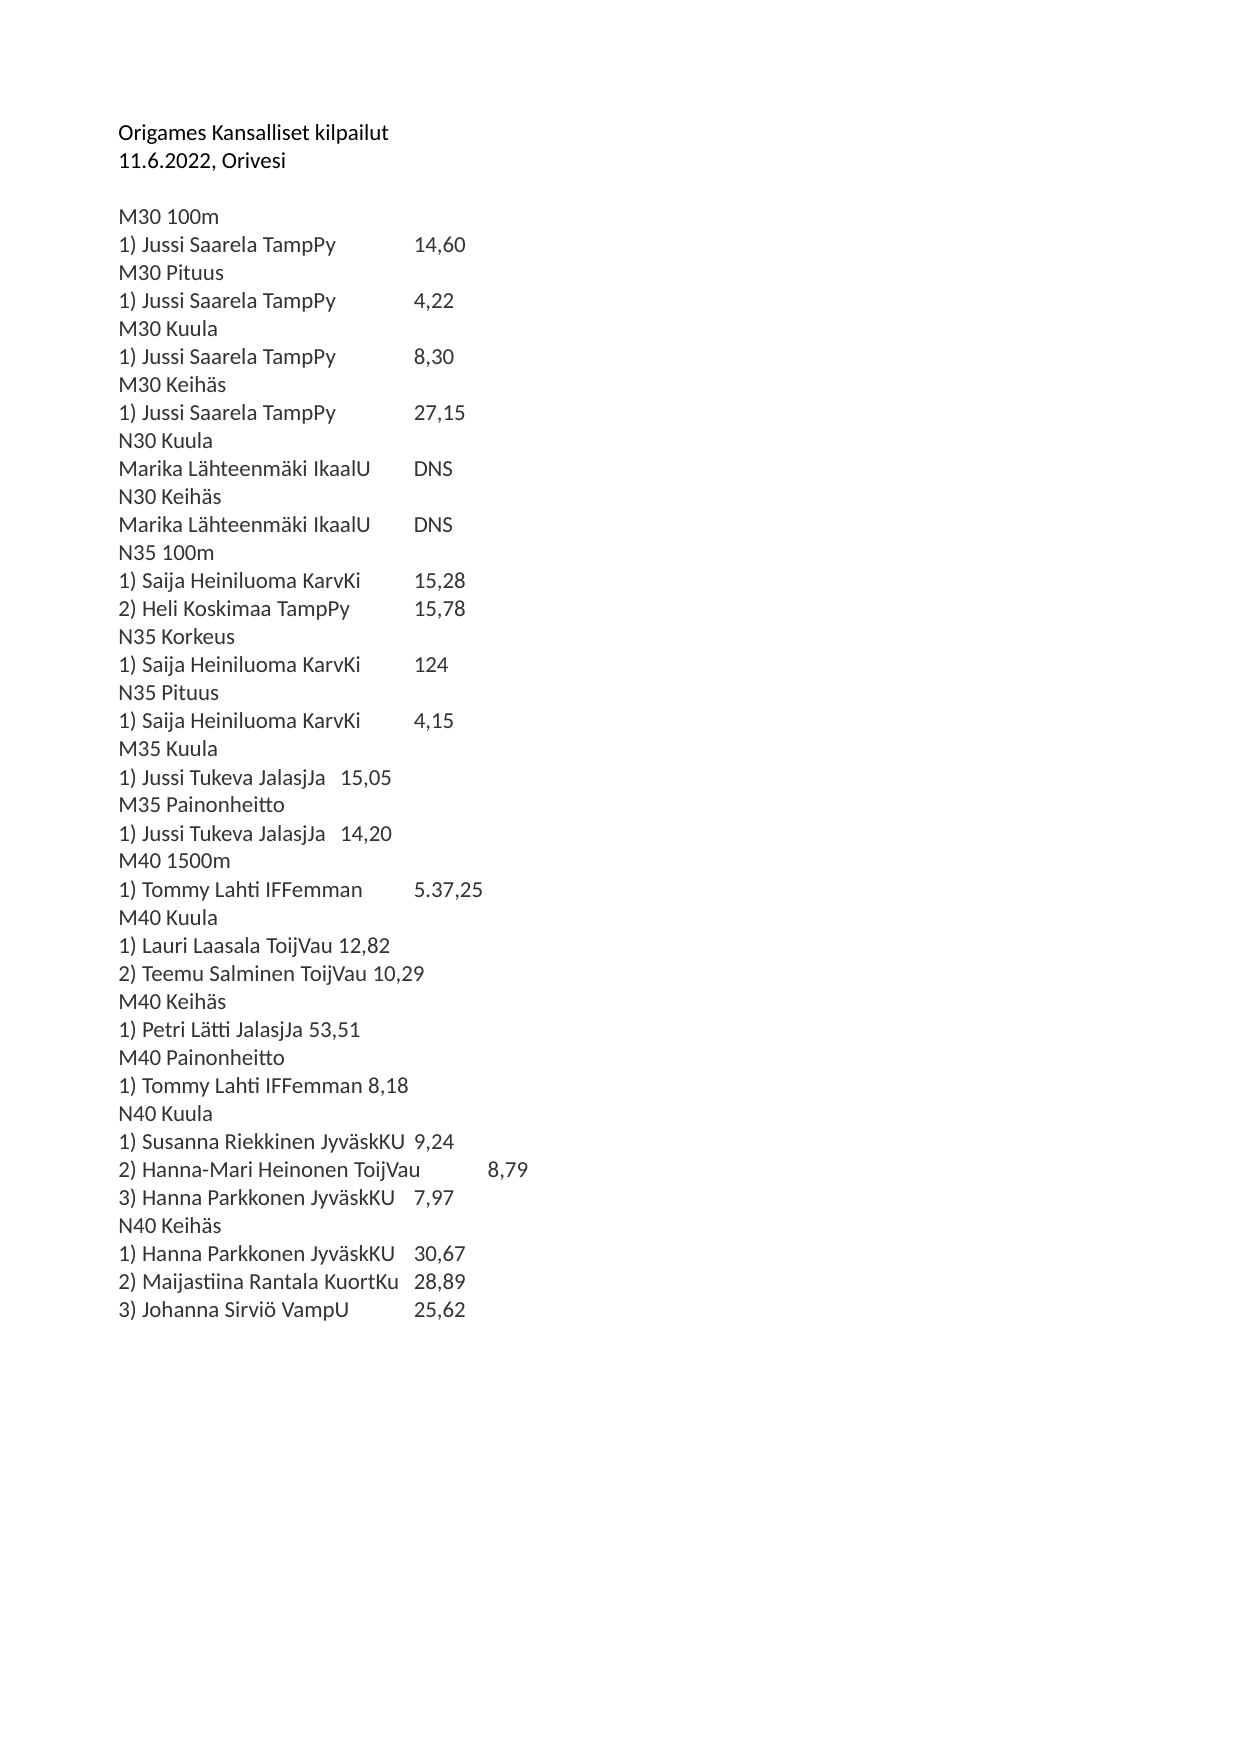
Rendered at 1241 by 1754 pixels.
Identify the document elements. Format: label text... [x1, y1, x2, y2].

subtitle 1) Jussi Saarela TampPy 4,22 M30 Kuula [118, 286, 1122, 342]
subtitle 3) Hanna Parkkonen JyväskKU 7,97 N40 Keihäs [118, 1183, 1122, 1239]
subtitle 1) Jussi Saarela TampPy 27,15 N30 Kuula [118, 398, 1122, 454]
subtitle 1) Lauri Laasala ToijVau 12,82 [118, 931, 1122, 959]
subtitle 3) Johanna Sirviö VampU 25,62 [118, 1295, 1122, 1323]
subtitle 1) Jussi Saarela TampPy 8,30 M30 Keihäs [118, 342, 1122, 398]
subtitle 1) Jussi Saarela TampPy 14,60 M30 Pituus [118, 230, 1122, 286]
subtitle 2) Maijastiina Rantala KuortKu 28,89 [118, 1267, 1122, 1295]
subtitle 1) Tommy Lahti IFFemman 5.37,25 M40 Kuula [118, 875, 1122, 931]
subtitle Marika Lähteenmäki IkaalU DNS N35 100m [118, 510, 1122, 566]
subtitle 1) Hanna Parkkonen JyväskKU 30,67 [118, 1239, 1122, 1267]
subtitle 1) Tommy Lahti IFFemman 8,18 N40 Kuula [118, 1071, 1122, 1127]
subtitle 1) Susanna Riekkinen JyväskKU 9,24 [118, 1127, 1122, 1155]
subtitle 1) Saija Heiniluoma KarvKi 124 N35 Pituus [118, 651, 1122, 707]
subtitle Marika Lähteenmäki IkaalU DNS N30 Keihäs [118, 454, 1122, 510]
subtitle 2) Heli Koskimaa TampPy 15,78 N35 Korkeus [118, 594, 1122, 651]
subtitle 2) Teemu Salminen ToijVau 10,29 M40 Keihäs [118, 959, 1122, 1015]
subtitle 1) Jussi Tukeva JalasjJa 15,05 M35 Painonheitto [118, 763, 1122, 819]
subtitle Origames Kansalliset kilpailut [118, 118, 1122, 146]
subtitle 1) Saija Heiniluoma KarvKi 4,15 M35 Kuula [118, 707, 1122, 763]
subtitle 2) Hanna-Mari Heinonen ToijVau 8,79 [118, 1155, 1122, 1183]
subtitle 1) Jussi Tukeva JalasjJa 14,20 M40 1500m [118, 819, 1122, 875]
subtitle 11.6.2022, Orivesi M30 100m [118, 146, 1122, 230]
subtitle 1) Saija Heiniluoma KarvKi 15,28 [118, 566, 1122, 594]
subtitle 1) Petri Lätti JalasjJa 53,51 M40 Painonheitto [118, 1015, 1122, 1071]
